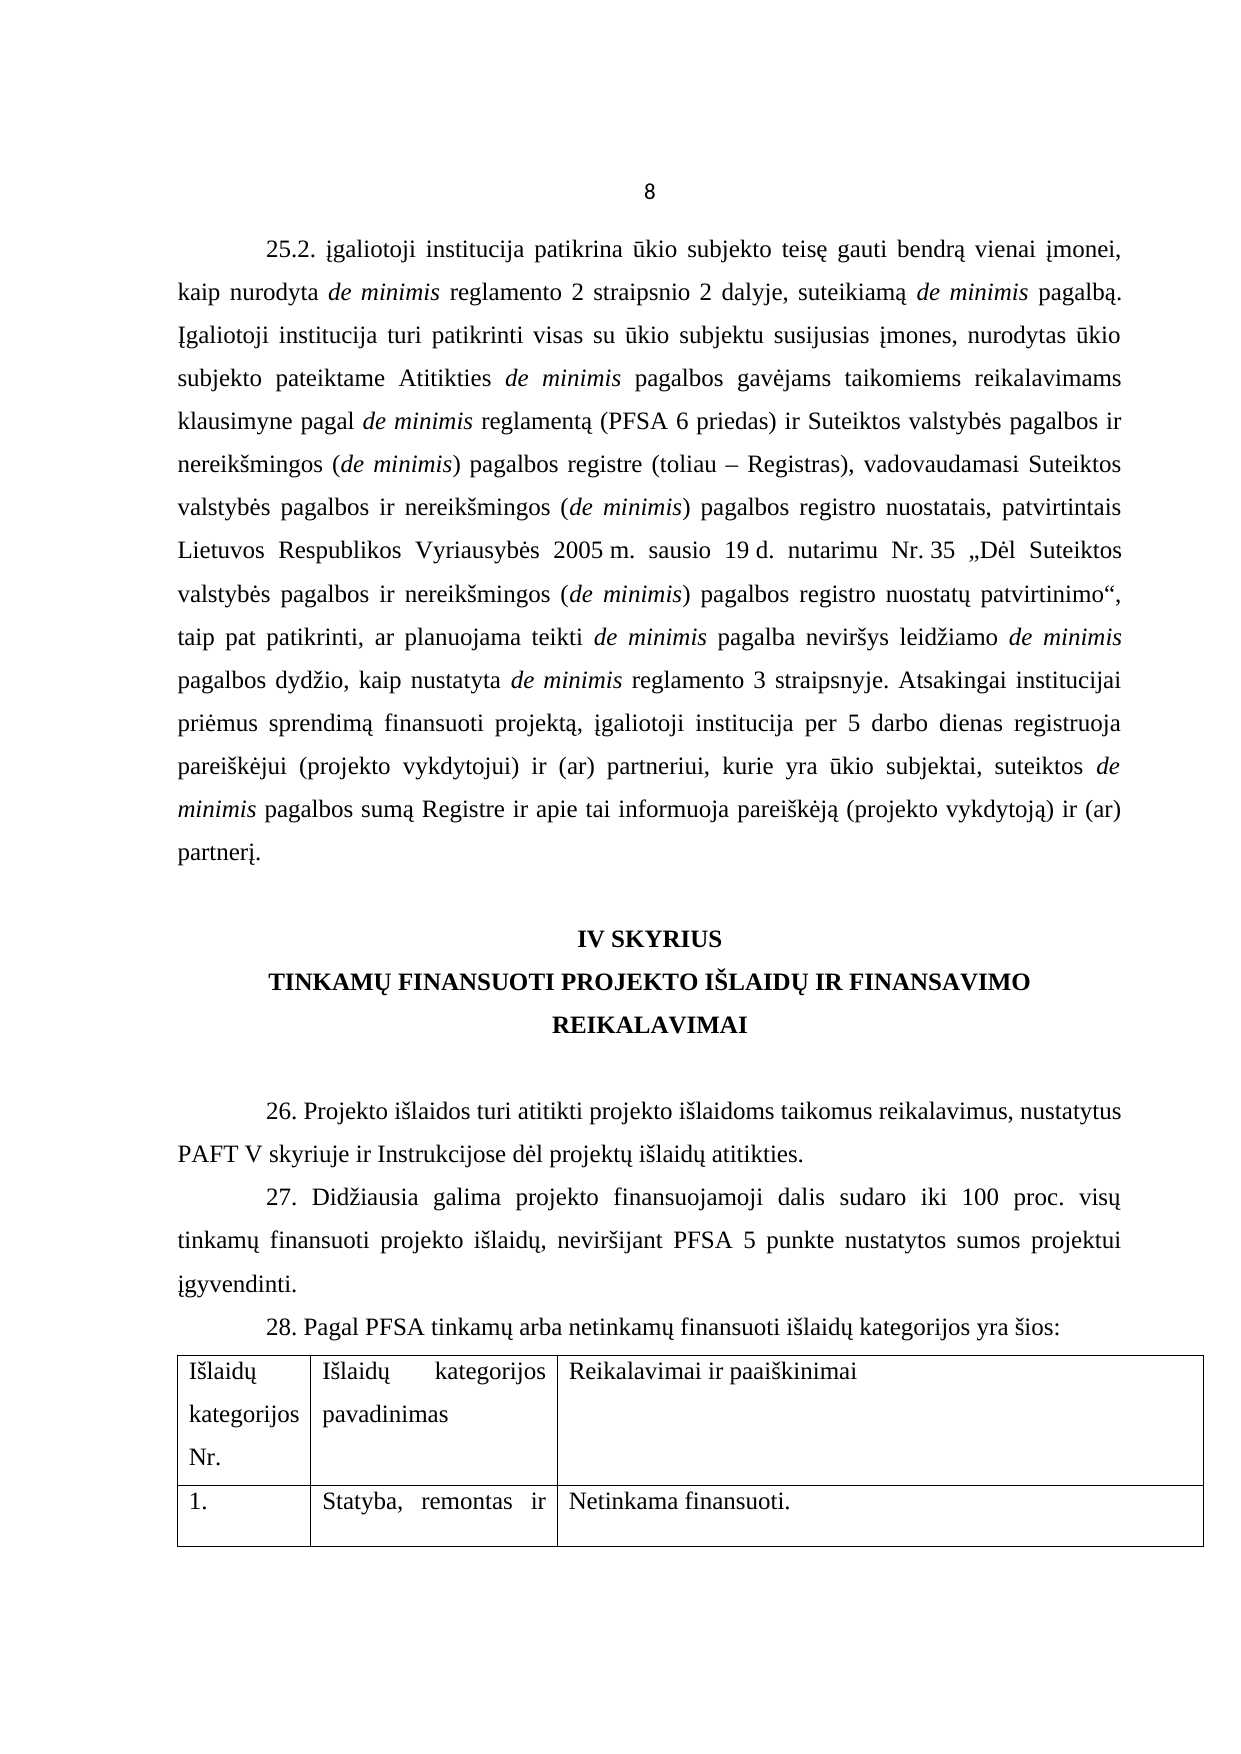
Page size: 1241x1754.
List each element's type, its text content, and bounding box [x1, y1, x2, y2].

text 27. Didžiausia galima projekto finansuojamoji dalis sudaro iki 100 proc. visų tinkamų finansuoti projekto išlaidų, neviršijant PFSA 5 punkte nustatytos sumos projektui įgyvendinti. [177, 1182, 1122, 1297]
table_header Išlaidų kategorijos pavadinimas [311, 1356, 557, 1485]
text 28. Pagal PFSA tinkamų arba netinkamų finansuoti išlaidų kategorijos yra šios: [177, 1312, 1122, 1341]
table_cell Netinkama finansuoti. [558, 1486, 1203, 1546]
text 26. Projekto išlaidos turi atitikti projekto išlaidoms taikomus reikalavimus, nustatytus PAFT V skyriuje ir Instrukcijose dėl projektų išlaidų atitikties. [177, 1096, 1122, 1168]
text 25.2. įgaliotoji institucija patikrina ūkio subjekto teisę gauti bendrą vienai įmonei, kaip nurodyta de minimis reglamento 2 straipsnio 2 dalyje, suteikiamą de minimis pagalbą. Įgaliotoji institucija turi patikrinti visas su ūkio subjektu susijusias įmones, nurodytas ūkio subjekto pateiktame Atitikties de minimis pagalbos gavėjams taikomiems reikalavimams klausimyne pagal de minimis reglamentą (PFSA 6 priedas) ir Suteiktos valstybės pagalbos ir nereikšmingos (de minimis) pagalbos registre (toliau – Registras), vadovaudamasi Suteiktos valstybės pagalbos ir nereikšmingos (de minimis) pagalbos registro nuostatais, patvirtintais Lietuvos Respublikos Vyriausybės 2005 m. sausio 19 d. nutarimu Nr. 35 „Dėl Suteiktos valstybės pagalbos ir nereikšmingos (de minimis) pagalbos registro nuostatų patvirtinimo“, taip pat patikrinti, ar planuojama teikti de minimis pagalba neviršys leidžiamo de minimis pagalbos dydžio, kaip nustatyta de minimis reglamento 3 straipsnyje. Atsakingai institucijai priėmus sprendimą finansuoti projektą, įgaliotoji institucija per 5 darbo dienas registruoja pareiškėjui (projekto vykdytojui) ir (ar) partneriui, kurie yra ūkio subjektai, suteiktos de minimis pagalbos sumą Registre ir apie tai informuoja pareiškėją (projekto vykdytoją) ir (ar) partnerį. [177, 234, 1122, 866]
table_header Išlaidų kategorijos Nr. [178, 1356, 310, 1485]
text TINKAMŲ FINANSUOTI PROJEKTO IŠLAIDŲ IR FINANSAVIMO REIKALAVIMAI [177, 967, 1122, 1039]
text IV SKYRIUS [177, 924, 1122, 952]
table_header Reikalavimai ir paaiškinimai [558, 1356, 1203, 1485]
table_cell 1. [178, 1486, 310, 1546]
table_cell Statyba, remontas ir [311, 1486, 557, 1546]
